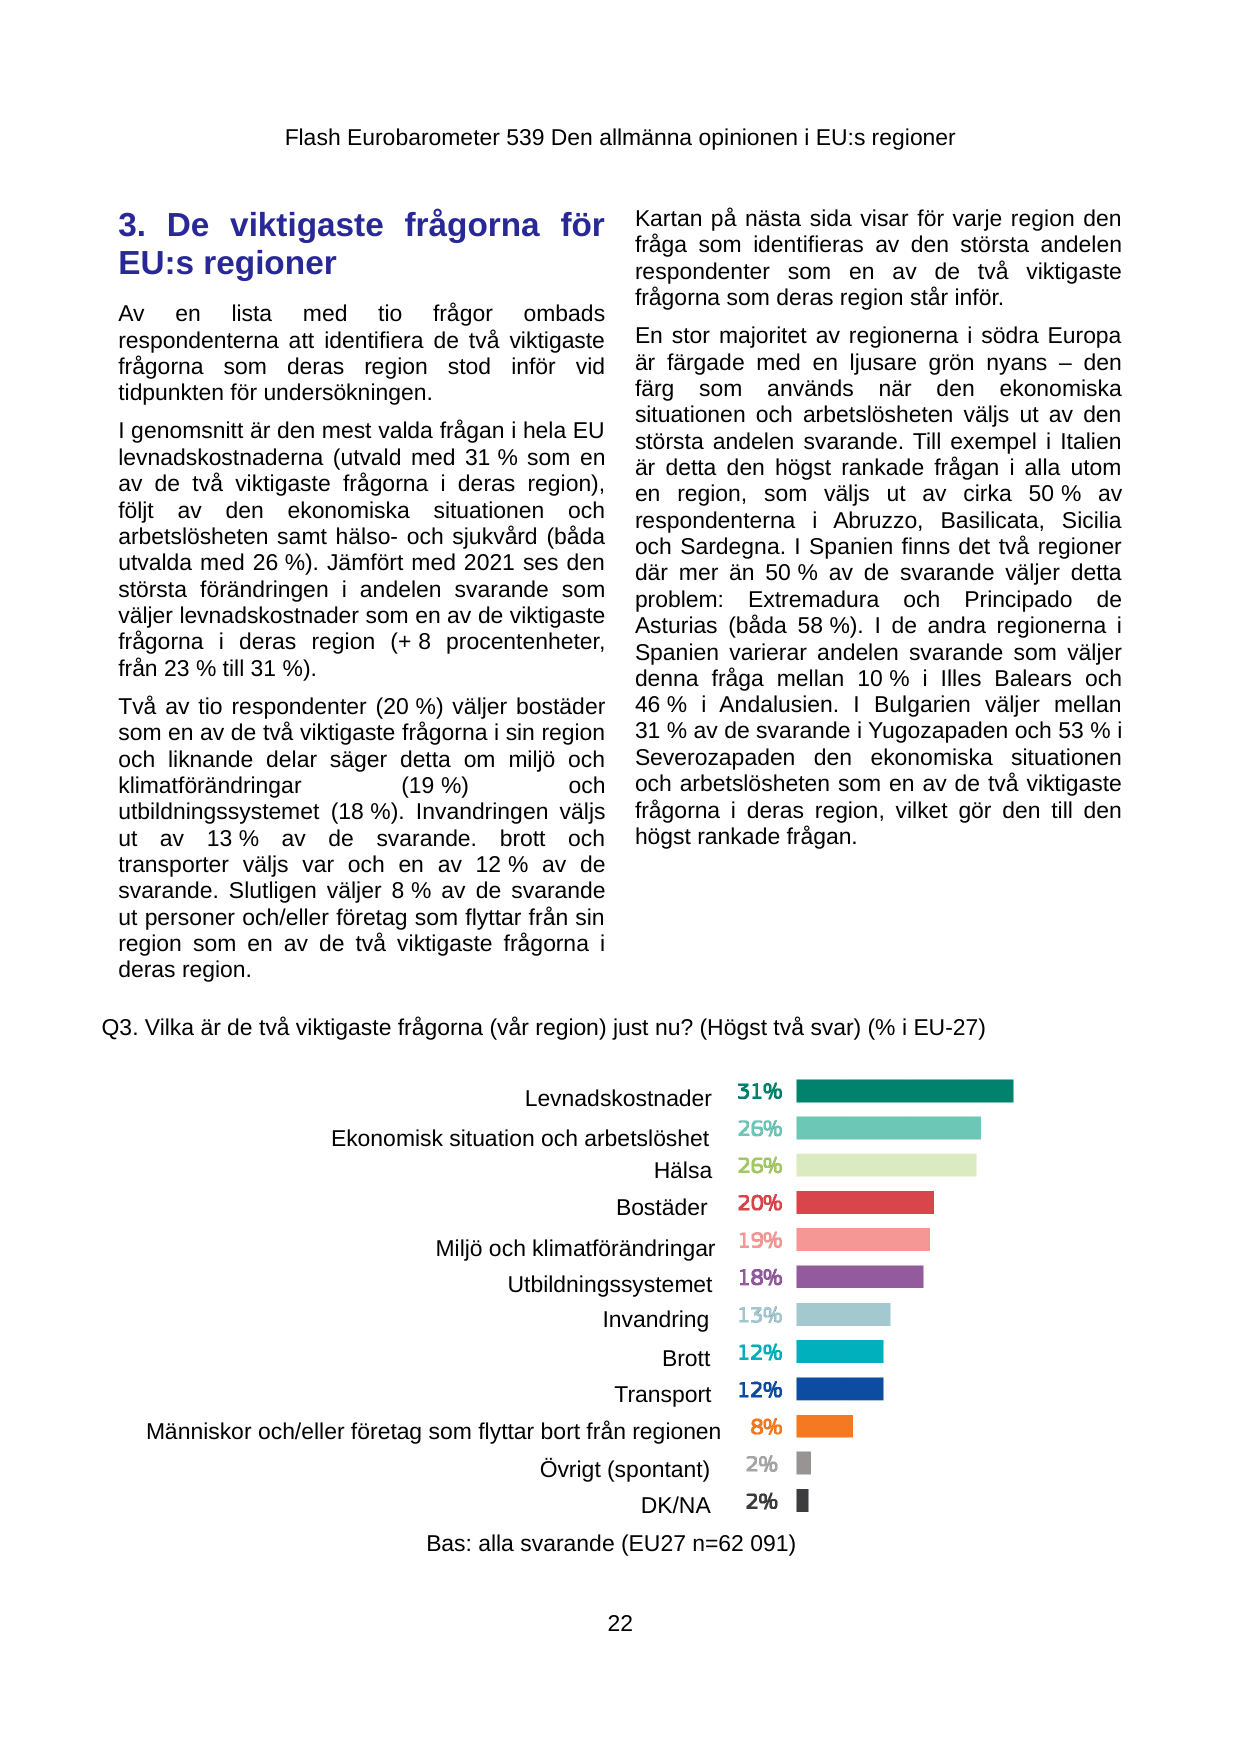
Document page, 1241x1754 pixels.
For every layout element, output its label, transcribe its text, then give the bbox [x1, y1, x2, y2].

subtitle 3. De viktigaste frågorna för EU:s regioner [118, 205, 605, 282]
text Av en lista med tio frågor ombads respondenterna att identifiera de två viktigaste frågorna som deras region stod inför vid tidpunkten för undersökningen. [118, 300, 605, 406]
text Två av tio respondenter (20 %) väljer bostäder som en av de två viktigaste frågorna i sin region och liknande delar säger detta om miljö och klimatförändringar (19 %) och utbildningssystemet (18 %). Invandringen väljs ut av 13 % av de svarande. brott och transporter väljs var och en av 12 % av de svarande. Slutligen väljer 8 % av de svarande ut personer och/eller företag som flyttar från sin region som en av de två viktigaste frågorna i deras region. [118, 693, 605, 983]
text Kartan på nästa sida visar för varje region den fråga som identifieras av den största andelen respondenter som en av de två viktigaste frågorna som deras region står inför. [635, 205, 1122, 310]
text I genomsnitt är den mest valda frågan i hela EU levnadskostnaderna (utvald med 31 % som en av de två viktigaste frågorna i deras region), följt av den ekonomiska situationen och arbetslösheten samt hälso- och sjukvård (båda utvalda med 26 %). Jämfört med 2021 ses den största förändringen i andelen svarande som väljer levnadskostnader som en av de viktigaste frågorna i deras region (+ 8 procentenheter, från 23 % till 31 %). [118, 417, 605, 681]
text En stor majoritet av regionerna i södra Europa är färgade med en ljusare grön nyans – den färg som används när den ekonomiska situationen och arbetslösheten väljs ut av den största andelen svarande. Till exempel i Italien är detta den högst rankade frågan i alla utom en region, som väljs ut av cirka 50 % av respondenterna i Abruzzo, Basilicata, Sicilia och Sardegna. I Spanien finns det två regioner där mer än 50 % av de svarande väljer detta problem: Extremadura och Principado de Asturias (båda 58 %). I de andra regionerna i Spanien varierar andelen svarande som väljer denna fråga mellan 10 % i Illes Balears och 46 % i Andalusien. I Bulgarien väljer mellan 31 % av de svarande i Yugozapaden och 53 % i Severozapaden den ekonomiska situationen och arbetslösheten som en av de två viktigaste frågorna i deras region, vilket gör den till den högst rankade frågan. [635, 322, 1122, 849]
picture [730, 1071, 1023, 1516]
